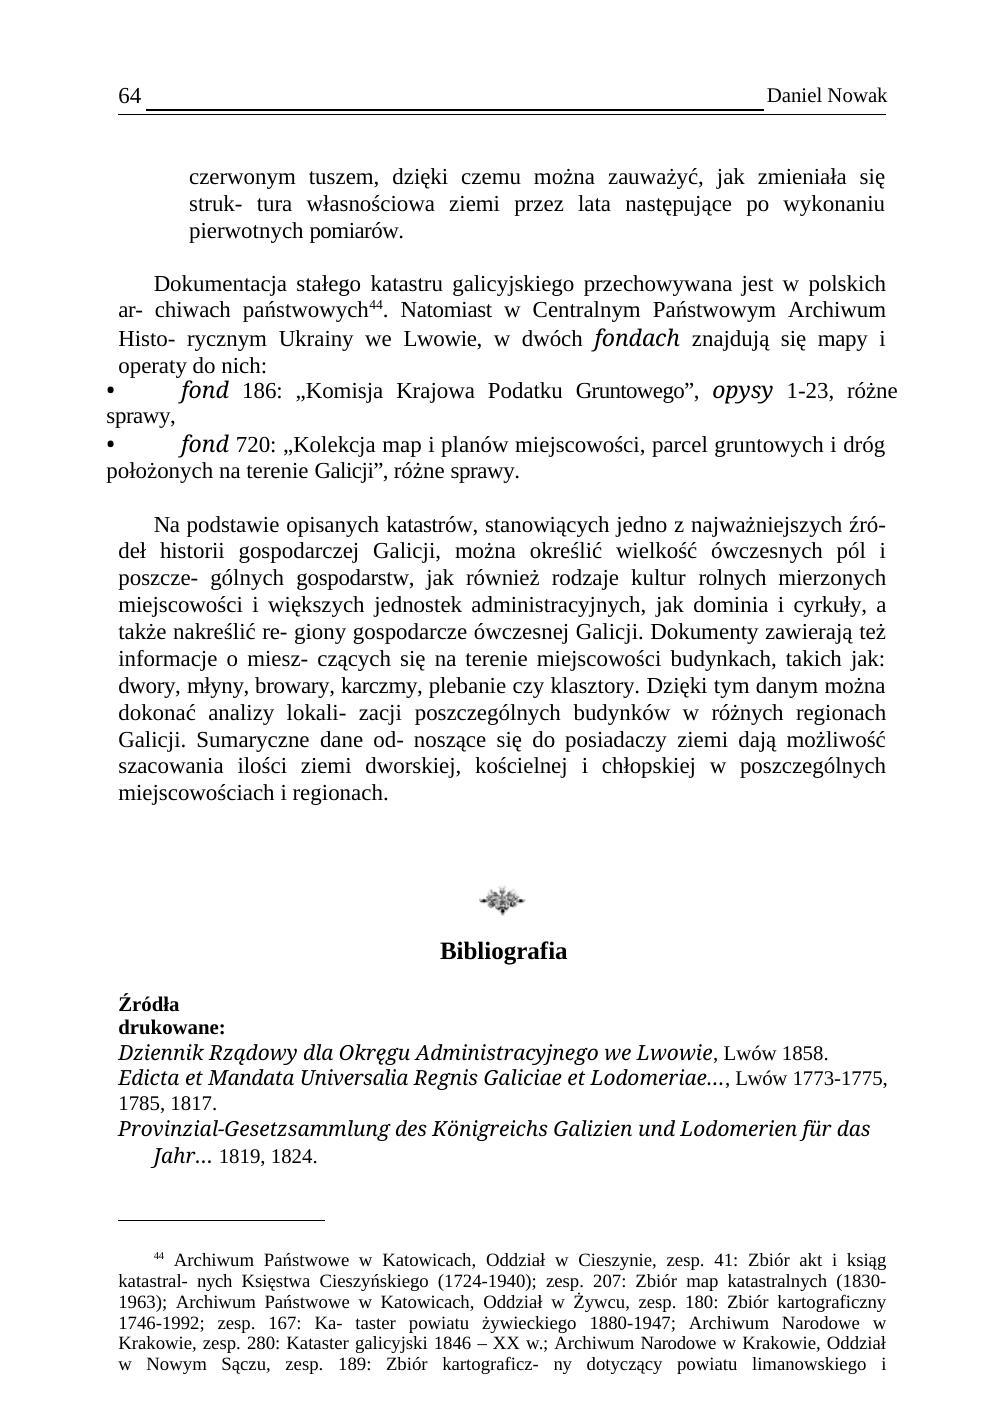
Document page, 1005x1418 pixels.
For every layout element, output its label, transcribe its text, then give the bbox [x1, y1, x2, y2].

text Źródła drukowane: [118, 992, 290, 1039]
text Dziennik Rządowy dla Okręgu Administracyjnego we Lwowie, Lwów 1858. [118, 1039, 898, 1065]
list fond 186: „Komisja Krajowa Podatku Gruntowego”, opysy 1-23, różne sprawy, [106, 378, 898, 429]
subtitle Bibliografia [440, 936, 898, 965]
text 44 Archiwum Państwowe w Katowicach, Oddział w Cieszynie, zesp. 41: Zbiór akt i ksiąg katastral- nych Księstwa Cieszyńskiego (1724-1940); zesp. 207: Zbiór map katastralnych (1830-1963); Archiwum Państwowe w Katowicach, Oddział w Żywcu, zesp. 180: Zbiór kartograficzny 1746-1992; zesp. 167: Ka- taster powiatu żywieckiego 1880-1947; Archiwum Narodowe w Krakowie, zesp. 280: Kataster galicyjski 1846 – XX w.; Archiwum Narodowe w Krakowie, Oddział w Nowym Sączu, zesp. 189: Zbiór kartograficz- ny dotyczący powiatu limanowskiego i [118, 1250, 886, 1374]
text czerwonym tuszem, dzięki czemu można zauważyć, jak zmieniała się struk- tura własnościowa ziemi przez lata następujące po wykonaniu pierwotnych pomiarów. [189, 163, 886, 243]
list fond 720: „Kolekcja map i planów miejscowości, parcel gruntowych i dróg położonych na terenie Galicji”, różne sprawy. [106, 429, 886, 484]
text Edicta et Mandata Universalia Regnis Galiciae et Lodomeriae…, Lwów 1773-1775, 1785, 1817. [118, 1065, 898, 1115]
text Na podstawie opisanych katastrów, stanowiących jedno z najważniejszych źró- deł historii gospodarczej Galicji, można określić wielkość ówczesnych pól i poszcze- gólnych gospodarstw, jak również rodzaje kultur rolnych mierzonych miejscowości i większych jednostek administracyjnych, jak dominia i cyrkuły, a także nakreślić re- giony gospodarcze ówczesnej Galicji. Dokumenty zawierają też informacje o miesz- czących się na terenie miejscowości budynkach, takich jak: dwory, młyny, browary, karczmy, plebanie czy klasztory. Dzięki tym danym można dokonać analizy lokali- zacji poszczególnych budynków w różnych regionach Galicji. Sumaryczne dane od- noszące się do posiadaczy ziemi dają możliwość szacowania ilości ziemi dworskiej, kościelnej i chłopskiej w poszczególnych miejscowościach i regionach. [118, 511, 886, 806]
text Provinzial-Gesetzsammlung des Königreichs Galizien und Lodomerien für das Jahr… 1819, 1824. [118, 1115, 898, 1170]
text Dokumentacja stałego katastru galicyjskiego przechowywana jest w polskich ar- chiwach państwowych44. Natomiast w Centralnym Państwowym Archiwum Histo- rycznym Ukrainy we Lwowie, w dwóch fondach znajdują się mapy i operaty do nich: [118, 271, 886, 378]
